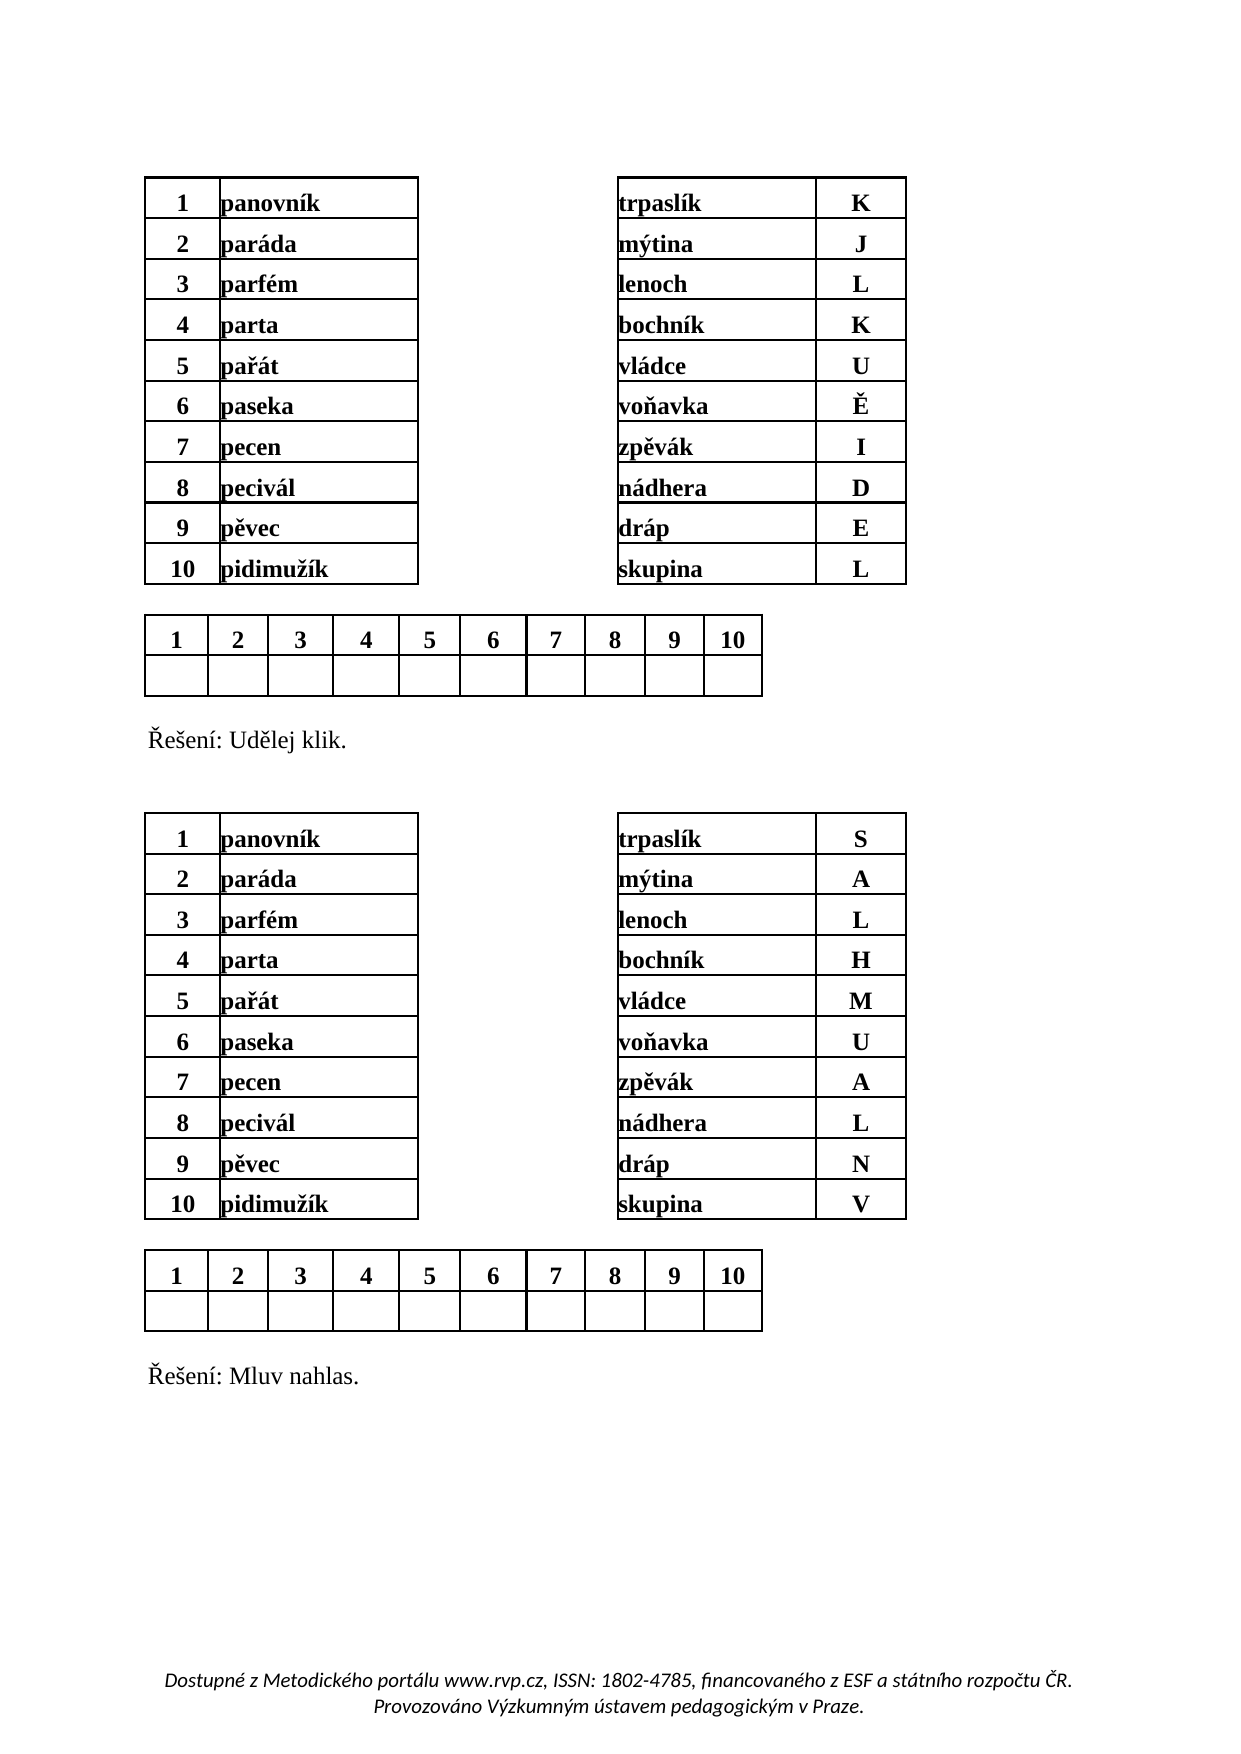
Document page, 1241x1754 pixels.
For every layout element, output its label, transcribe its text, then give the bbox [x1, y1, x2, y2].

table_cell 6 [146, 1017, 219, 1056]
table_header 8 [586, 616, 644, 654]
table_header 10 [705, 1251, 761, 1289]
table_cell [461, 1292, 525, 1330]
table_header [419, 812, 518, 852]
table_cell H [817, 936, 905, 974]
table_cell bochník [619, 300, 815, 339]
table_cell [419, 258, 518, 298]
table_cell [419, 934, 518, 974]
table_cell [518, 258, 617, 298]
table_cell [269, 656, 332, 695]
table_cell 8 [146, 1098, 219, 1137]
table_cell [528, 1292, 584, 1330]
table_cell [518, 380, 617, 420]
table_cell I [817, 422, 905, 461]
table_cell pecen [221, 1058, 417, 1096]
table_header [518, 812, 617, 852]
table_cell A [817, 855, 905, 893]
table_cell 10 [146, 544, 219, 583]
table_cell [646, 656, 703, 695]
table_cell parfém [221, 260, 417, 298]
table_cell J [817, 219, 905, 258]
table_header 9 [646, 616, 703, 654]
table_cell pidimužík [221, 1180, 417, 1218]
table_cell 9 [146, 1139, 219, 1177]
table_cell pěvec [221, 1139, 417, 1177]
table_cell zpěvák [619, 422, 815, 461]
table_cell [518, 461, 617, 501]
table_header 1 [146, 814, 219, 852]
table_cell [419, 1015, 518, 1056]
table_cell U [817, 1017, 905, 1056]
table_header 10 [705, 616, 761, 654]
table_cell pecivál [221, 1098, 417, 1137]
table_cell [400, 1292, 459, 1330]
table_cell 9 [146, 504, 219, 542]
table_cell [461, 656, 525, 695]
table_cell E [817, 504, 905, 542]
table_header 1 [146, 1251, 207, 1289]
table_header panovník [221, 179, 417, 217]
table_cell parta [221, 936, 417, 974]
table_cell L [817, 544, 905, 583]
table_cell pidimužík [221, 544, 417, 583]
table_cell voňavka [619, 1017, 815, 1056]
table_cell dráp [619, 1139, 815, 1177]
table_header 7 [528, 1251, 584, 1289]
text Řešení: Udělej klik. [148, 726, 1092, 754]
table_cell [518, 1137, 617, 1177]
table_cell [419, 420, 518, 461]
table_cell paseka [221, 382, 417, 420]
table_cell [518, 298, 617, 339]
table_header 3 [269, 616, 332, 654]
table_header S [817, 814, 905, 852]
table_header panovník [221, 814, 417, 852]
table_cell 7 [146, 1058, 219, 1096]
table_cell 6 [146, 382, 219, 420]
table_header 1 [146, 179, 219, 217]
table_cell [518, 217, 617, 258]
table_cell parfém [221, 895, 417, 934]
table_header [419, 176, 518, 217]
table_cell skupina [619, 1180, 815, 1218]
table_cell L [817, 260, 905, 298]
table_cell [518, 339, 617, 379]
table_cell vládce [619, 976, 815, 1015]
table_cell [518, 893, 617, 934]
table_cell [419, 461, 518, 501]
table_cell [586, 656, 644, 695]
table_cell 7 [146, 422, 219, 461]
table_cell pěvec [221, 504, 417, 542]
table_cell 4 [146, 300, 219, 339]
table_cell bochník [619, 936, 815, 974]
table_cell [419, 501, 518, 542]
table_cell pecen [221, 422, 417, 461]
table_cell 10 [146, 1180, 219, 1218]
table_cell [419, 1137, 518, 1177]
table_cell [419, 1096, 518, 1137]
table_header 4 [334, 1251, 398, 1289]
table_cell [419, 217, 518, 258]
table_cell [419, 542, 518, 583]
table_cell [419, 1056, 518, 1096]
table_cell skupina [619, 544, 815, 583]
table_cell vládce [619, 341, 815, 379]
table_header [518, 176, 617, 217]
table_cell U [817, 341, 905, 379]
table_header 3 [269, 1251, 332, 1289]
table_cell [209, 1292, 267, 1330]
table_header trpaslík [619, 814, 815, 852]
table_cell [419, 974, 518, 1015]
table_cell parta [221, 300, 417, 339]
table_header 1 [146, 616, 207, 654]
table_cell [518, 974, 617, 1015]
table_cell nádhera [619, 463, 815, 501]
table_cell [518, 1096, 617, 1137]
table_cell [419, 339, 518, 379]
table_cell zpěvák [619, 1058, 815, 1096]
table_cell dráp [619, 504, 815, 542]
table_header 7 [528, 616, 584, 654]
table_cell L [817, 1098, 905, 1137]
table_cell pecivál [221, 463, 417, 501]
table_cell [419, 893, 518, 934]
table_cell [518, 1056, 617, 1096]
table_cell [146, 1292, 207, 1330]
table_cell 2 [146, 219, 219, 258]
table_cell 3 [146, 260, 219, 298]
table_cell [334, 1292, 398, 1330]
table_cell [528, 656, 584, 695]
table_cell [518, 853, 617, 893]
table_cell [209, 656, 267, 695]
table_header trpaslík [619, 179, 815, 217]
table_cell K [817, 300, 905, 339]
table_header 8 [586, 1251, 644, 1289]
table_cell 5 [146, 976, 219, 1015]
table_cell [419, 853, 518, 893]
table_cell [518, 542, 617, 583]
table_cell mýtina [619, 219, 815, 258]
table_cell [705, 656, 761, 695]
table_cell L [817, 895, 905, 934]
table_cell mýtina [619, 855, 815, 893]
table_cell [400, 656, 459, 695]
table_header 6 [461, 616, 525, 654]
table_cell paráda [221, 219, 417, 258]
table_cell [518, 1178, 617, 1218]
table_cell M [817, 976, 905, 1015]
table_cell lenoch [619, 895, 815, 934]
table_cell V [817, 1180, 905, 1218]
table_header 9 [646, 1251, 703, 1289]
table_header 4 [334, 616, 398, 654]
table_cell lenoch [619, 260, 815, 298]
table_cell nádhera [619, 1098, 815, 1137]
table_cell [705, 1292, 761, 1330]
table_cell [518, 1015, 617, 1056]
table_cell Ě [817, 382, 905, 420]
table_cell [586, 1292, 644, 1330]
table_cell [419, 380, 518, 420]
table_cell [146, 656, 207, 695]
table_cell pařát [221, 976, 417, 1015]
table_header 5 [400, 616, 459, 654]
table_header 2 [209, 1251, 267, 1289]
table_cell A [817, 1058, 905, 1096]
table_cell [518, 420, 617, 461]
table_cell paráda [221, 855, 417, 893]
table_cell [518, 501, 617, 542]
table_header 5 [400, 1251, 459, 1289]
text Řešení: Mluv nahlas. [148, 1361, 1092, 1390]
table_cell D [817, 463, 905, 501]
table_cell 5 [146, 341, 219, 379]
table_cell 2 [146, 855, 219, 893]
table_cell [646, 1292, 703, 1330]
table_cell voňavka [619, 382, 815, 420]
table_cell 4 [146, 936, 219, 974]
table_header K [817, 179, 905, 217]
table_cell pařát [221, 341, 417, 379]
table_cell 3 [146, 895, 219, 934]
table_cell 8 [146, 463, 219, 501]
table_cell [269, 1292, 332, 1330]
table_cell [419, 298, 518, 339]
table_cell paseka [221, 1017, 417, 1056]
table_cell N [817, 1139, 905, 1177]
table_header 2 [209, 616, 267, 654]
table_header 6 [461, 1251, 525, 1289]
table_cell [419, 1178, 518, 1218]
table_cell [518, 934, 617, 974]
table_cell [334, 656, 398, 695]
